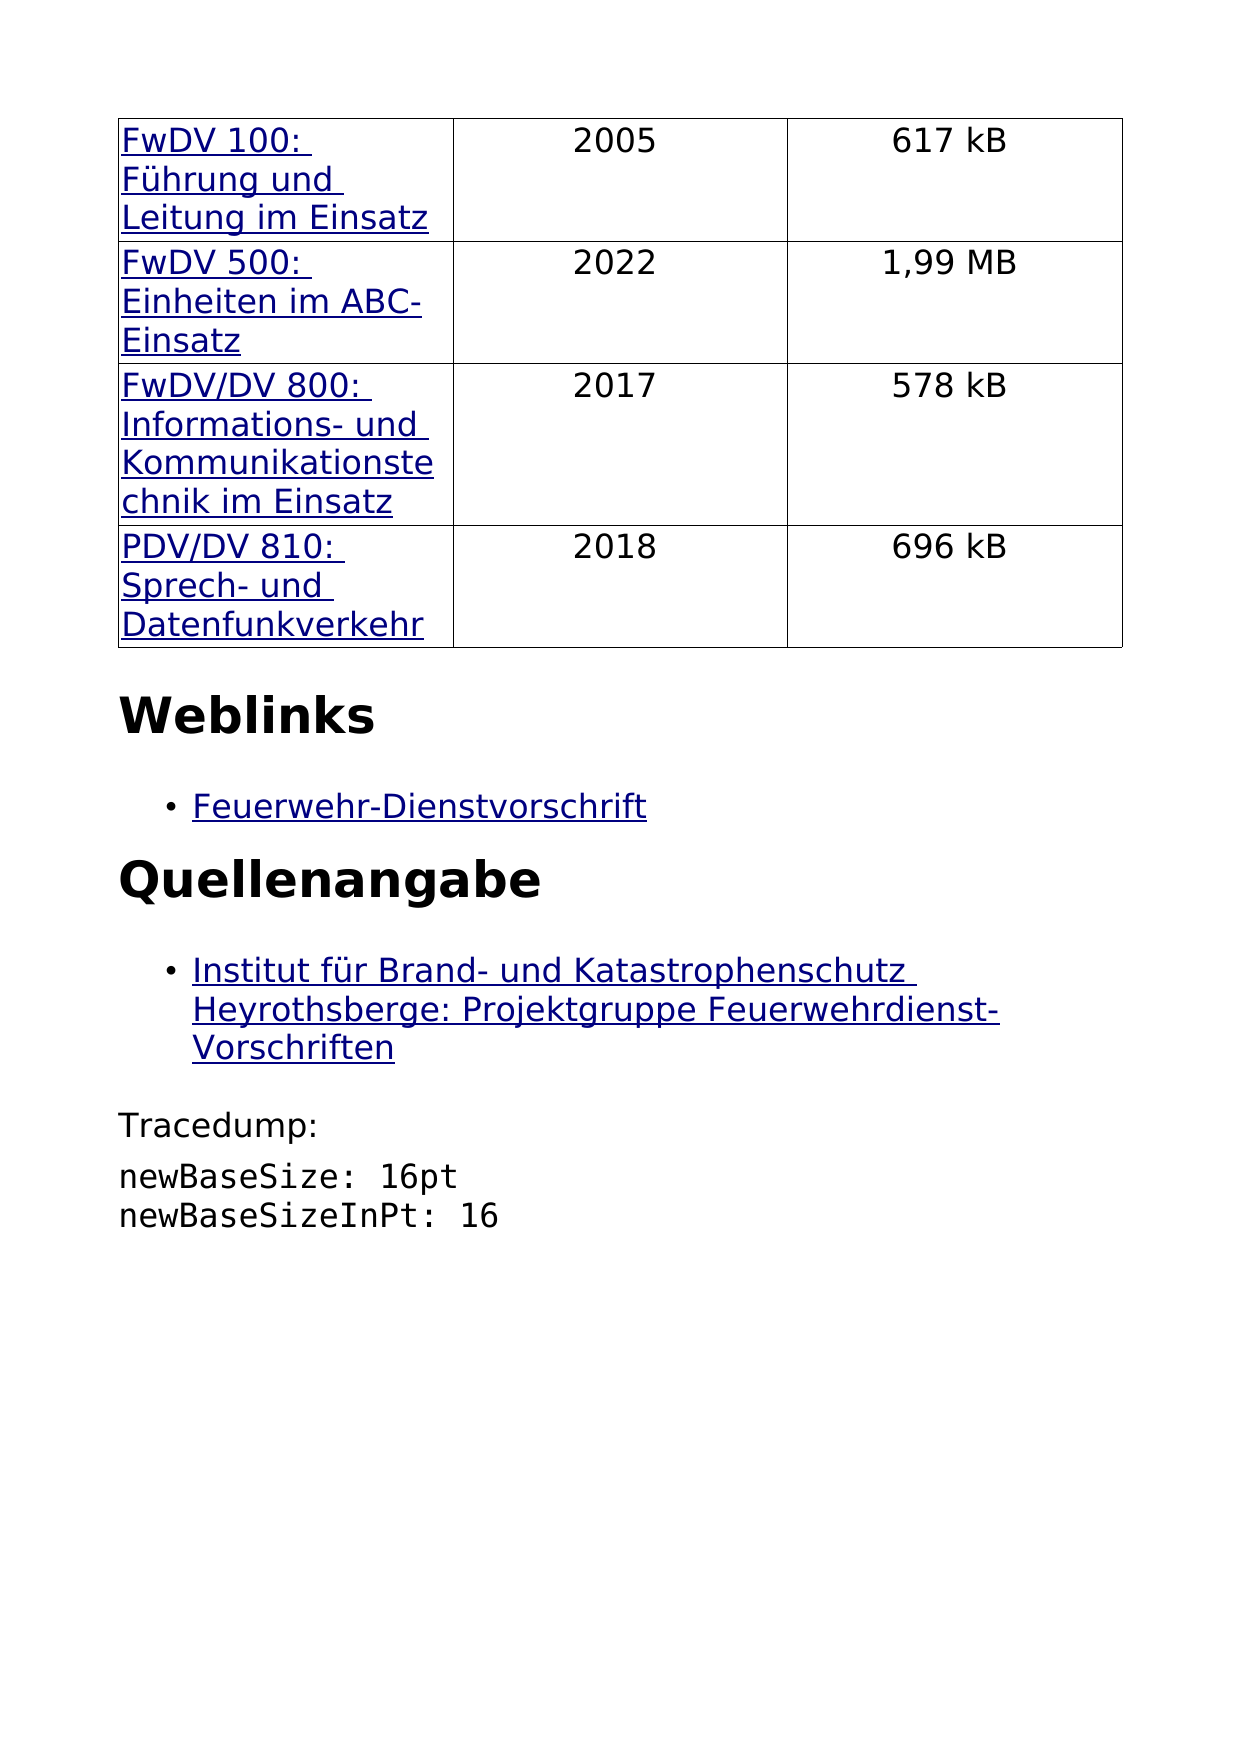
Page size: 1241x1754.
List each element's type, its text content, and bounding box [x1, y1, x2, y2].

table_cell 2018 [454, 526, 787, 647]
table_cell 696 kB [788, 526, 1122, 647]
table_cell 2005 [454, 119, 787, 241]
table_cell 2017 [454, 364, 787, 524]
table_cell 617 kB [788, 119, 1122, 241]
table_cell 578 kB [788, 364, 1122, 524]
text newBaseSize: 16pt newBaseSizeInPt: 16 [118, 1158, 1122, 1236]
table_cell PDV/DV 810: Sprech- und Datenfunkverkehr [119, 526, 453, 647]
subtitle Weblinks [118, 687, 1122, 745]
list Institut für Brand- und Katastrophenschutz Heyrothsberge: Projektgruppe Feuerwehrdienst-Vorschriften [177, 951, 1122, 1068]
table_cell FwDV/DV 800: Informations- und Kommunikationstechnik im Einsatz [119, 364, 453, 524]
table_cell FwDV 500: Einheiten im ABC-Einsatz [119, 242, 453, 363]
text Tracedump: [118, 1068, 1122, 1145]
table_cell 1,99 MB [788, 242, 1122, 363]
subtitle Quellenangabe [118, 851, 1122, 909]
table_cell 2022 [454, 242, 787, 363]
list Feuerwehr-Dienstvorschrift [177, 787, 1122, 826]
table_cell FwDV 100: Führung und Leitung im Einsatz [119, 119, 453, 241]
